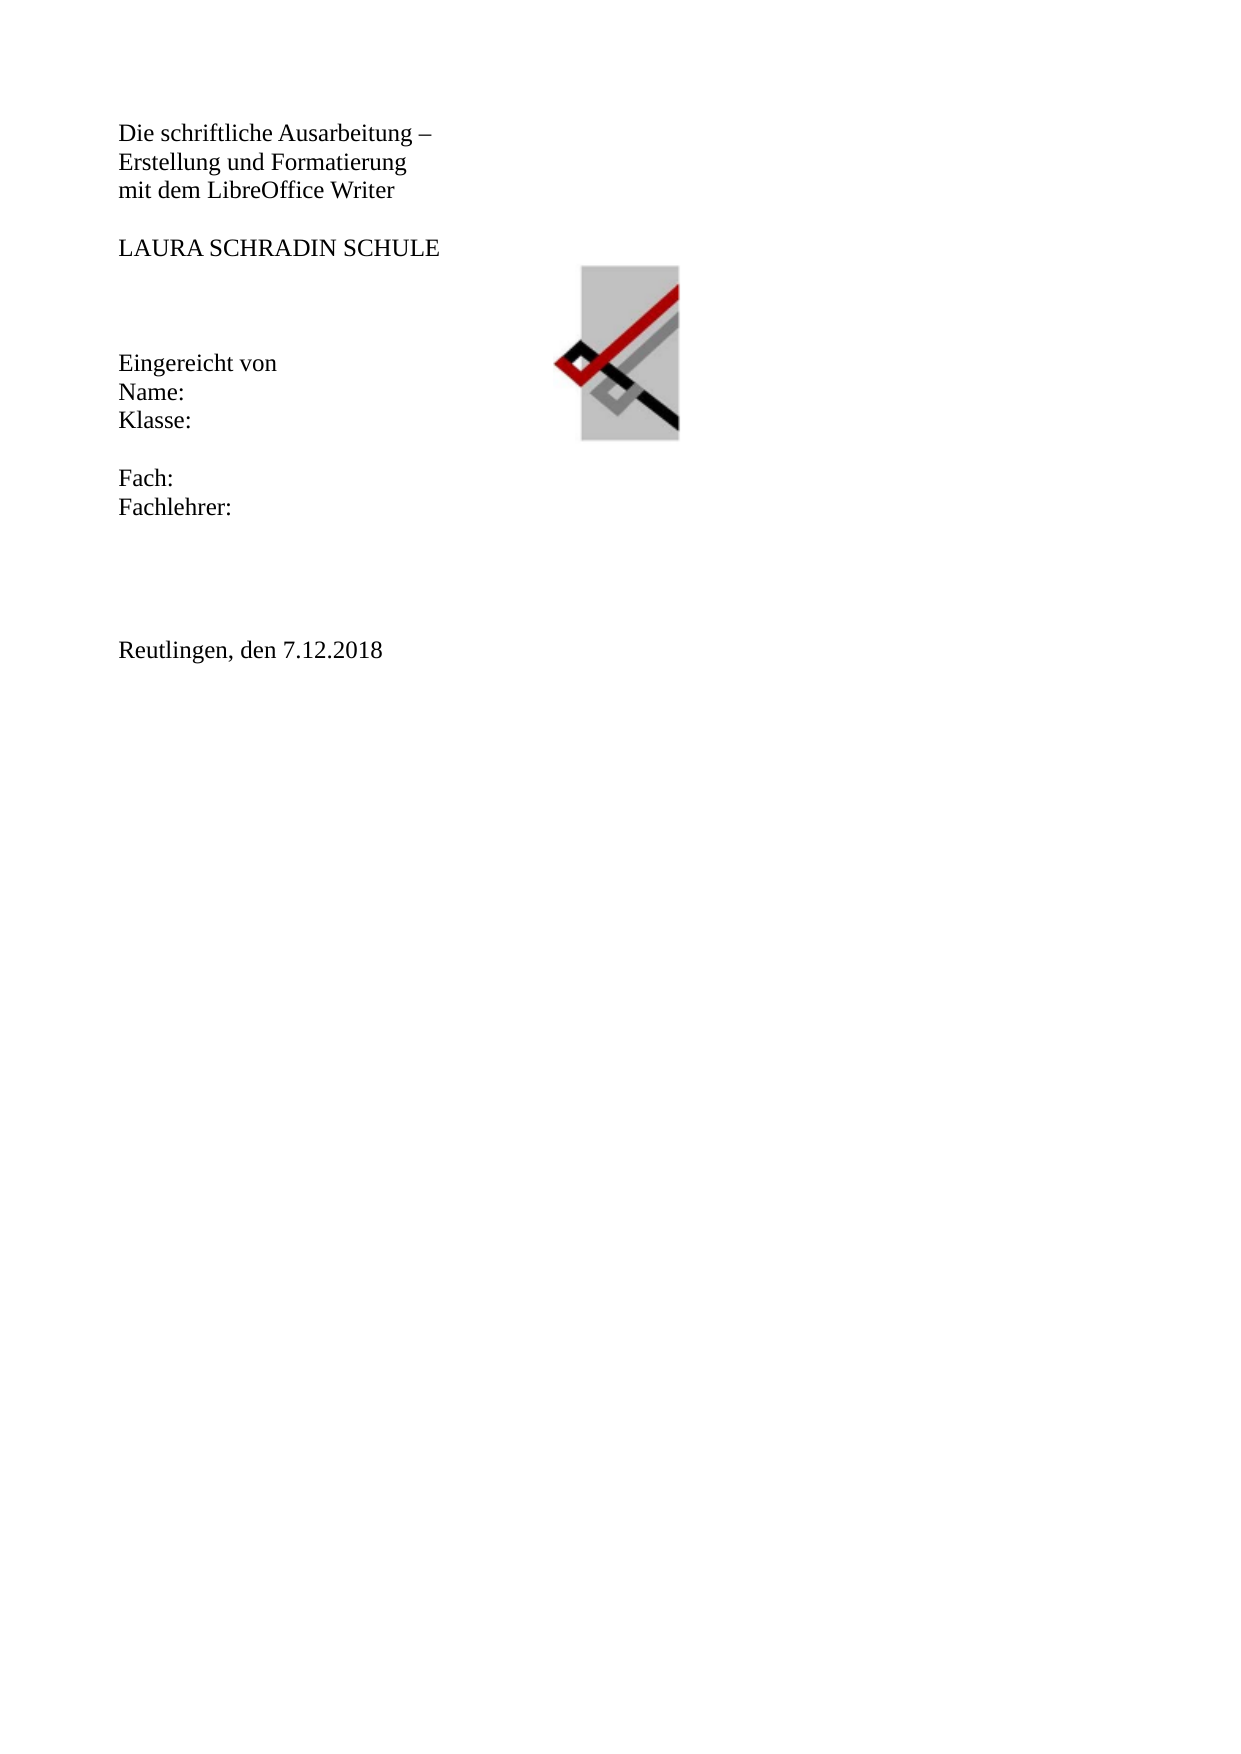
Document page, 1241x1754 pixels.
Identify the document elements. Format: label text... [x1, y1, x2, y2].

text LAURA SCHRADIN SCHULE [118, 233, 1122, 262]
text [688, 377, 1122, 406]
text [688, 348, 1122, 377]
picture [552, 261, 688, 451]
text Reutlingen, den 7.12.2018 [118, 636, 1122, 664]
text Die schriftliche Ausarbeitung – [118, 118, 1122, 147]
text [688, 406, 1122, 434]
text Fach: [118, 463, 1122, 492]
text Name: [118, 377, 552, 406]
text Eingereicht von [118, 348, 552, 377]
text Erstellung und Formatierung [118, 147, 1122, 176]
text Fachlehrer: [118, 492, 1122, 521]
text mit dem LibreOffice Writer [118, 176, 1122, 204]
text Klasse: [118, 406, 552, 434]
